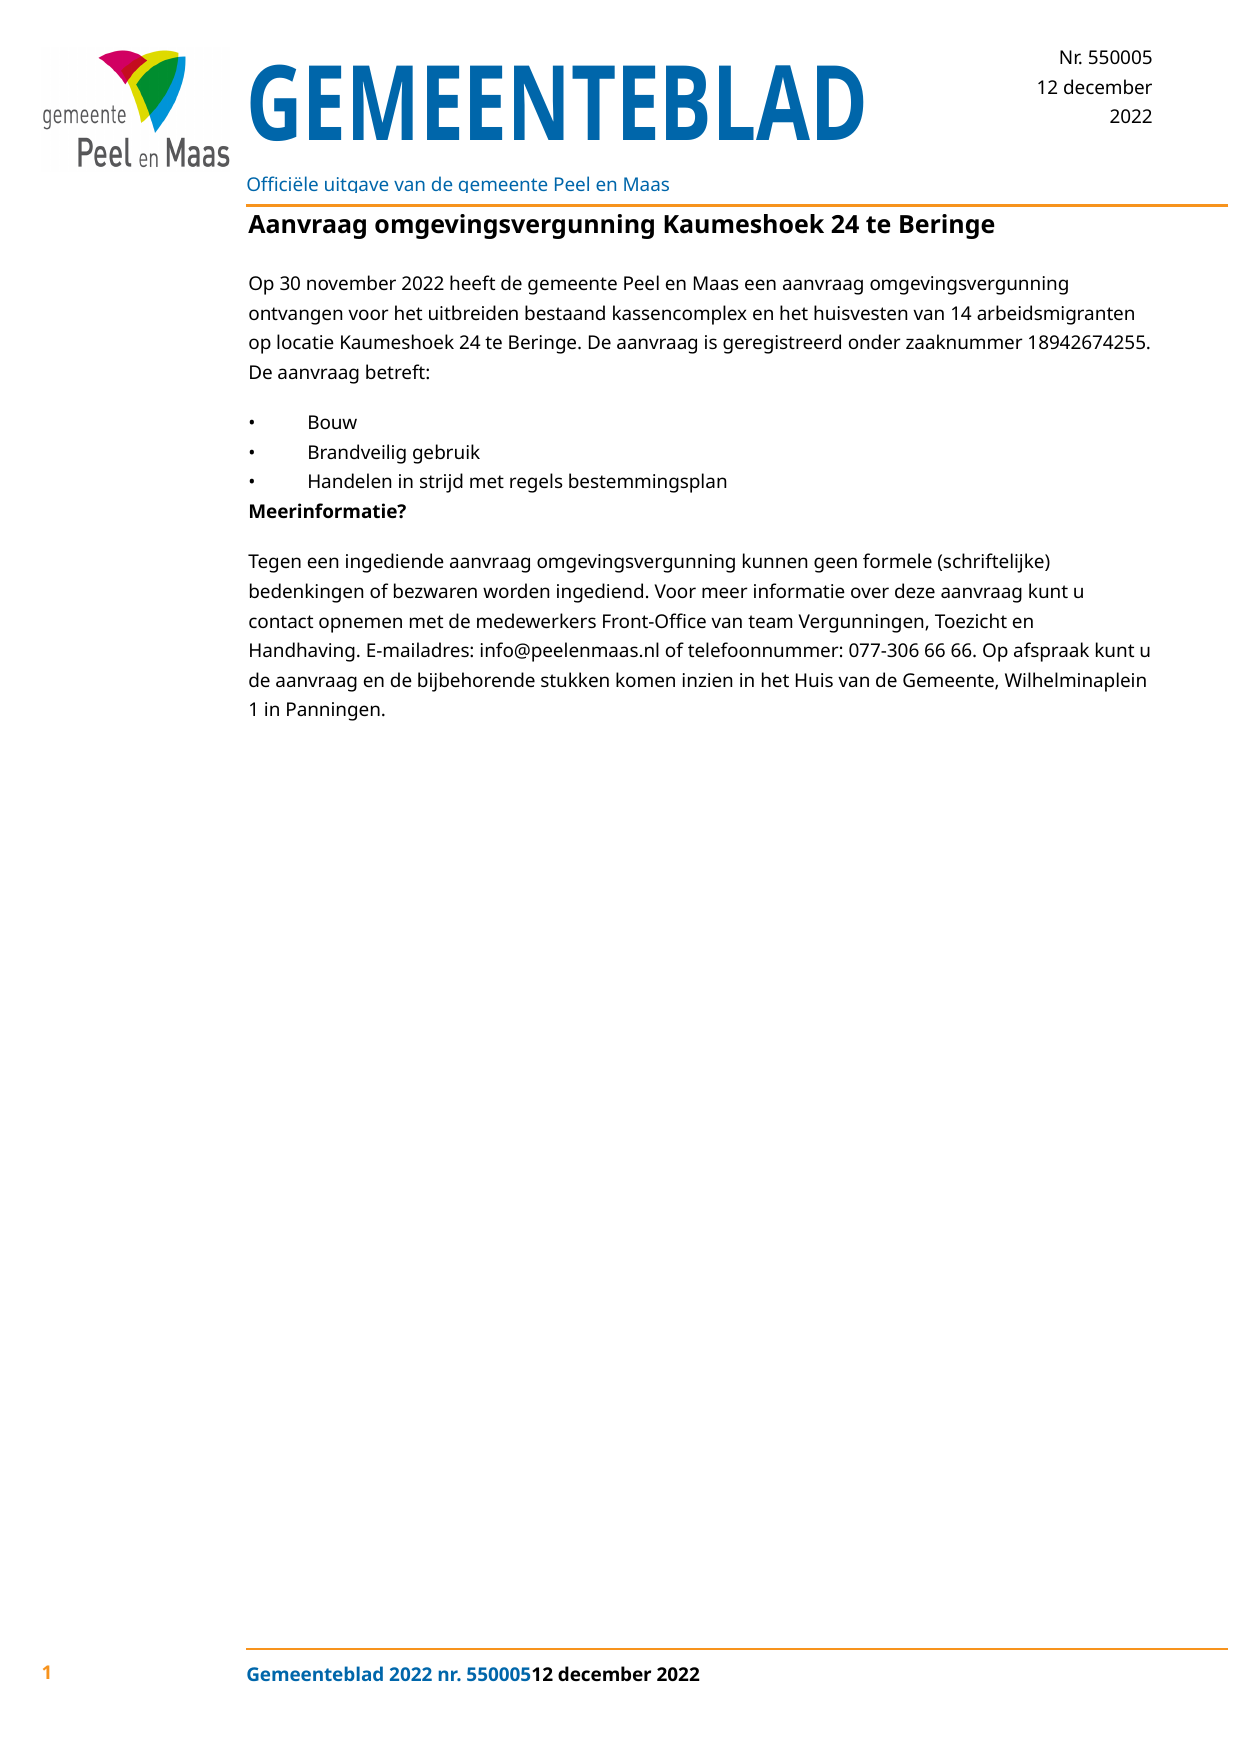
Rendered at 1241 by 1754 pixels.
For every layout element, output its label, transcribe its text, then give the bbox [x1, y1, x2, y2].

list Handelen in strijd met regels bestemmingsplan [248, 469, 1152, 494]
list Brandveilig gebruik [248, 439, 1152, 465]
text Op 30 november 2022 heeft de gemeente Peel en Maas een aanvraag omgevingsvergunning ontvangen voor het uitbreiden bestaand kassencomplex en het huisvesten van 14 arbeidsmigranten op locatie Kaumeshoek 24 te Beringe. De aanvraag is geregistreerd onder zaaknummer 18942674255. De aanvraag betreft: [248, 270, 1152, 385]
text Meerinformatie? [248, 498, 1152, 524]
picture [41, 47, 231, 172]
list Bouw [248, 409, 1152, 435]
text Aanvraag omgevingsvergunning Kaumeshoek 24 te Beringe [248, 207, 1152, 241]
text Tegen een ingediende aanvraag omgevingsvergunning kunnen geen formele (schriftelijke) bedenkingen of bezwaren worden ingediend. Voor meer informatie over deze aanvraag kunt u contact opnemen met de medewerkers Front-Office van team Vergunningen, Toezicht en Handhaving. E-mailadres: info@peelenmaas.nl of telefoonnummer: 077-306 66 66. Op afspraak kunt u de aanvraag en de bijbehorende stukken komen inzien in het Huis van de Gemeente, Wilhelminaplein 1 in Panningen. [248, 549, 1152, 722]
